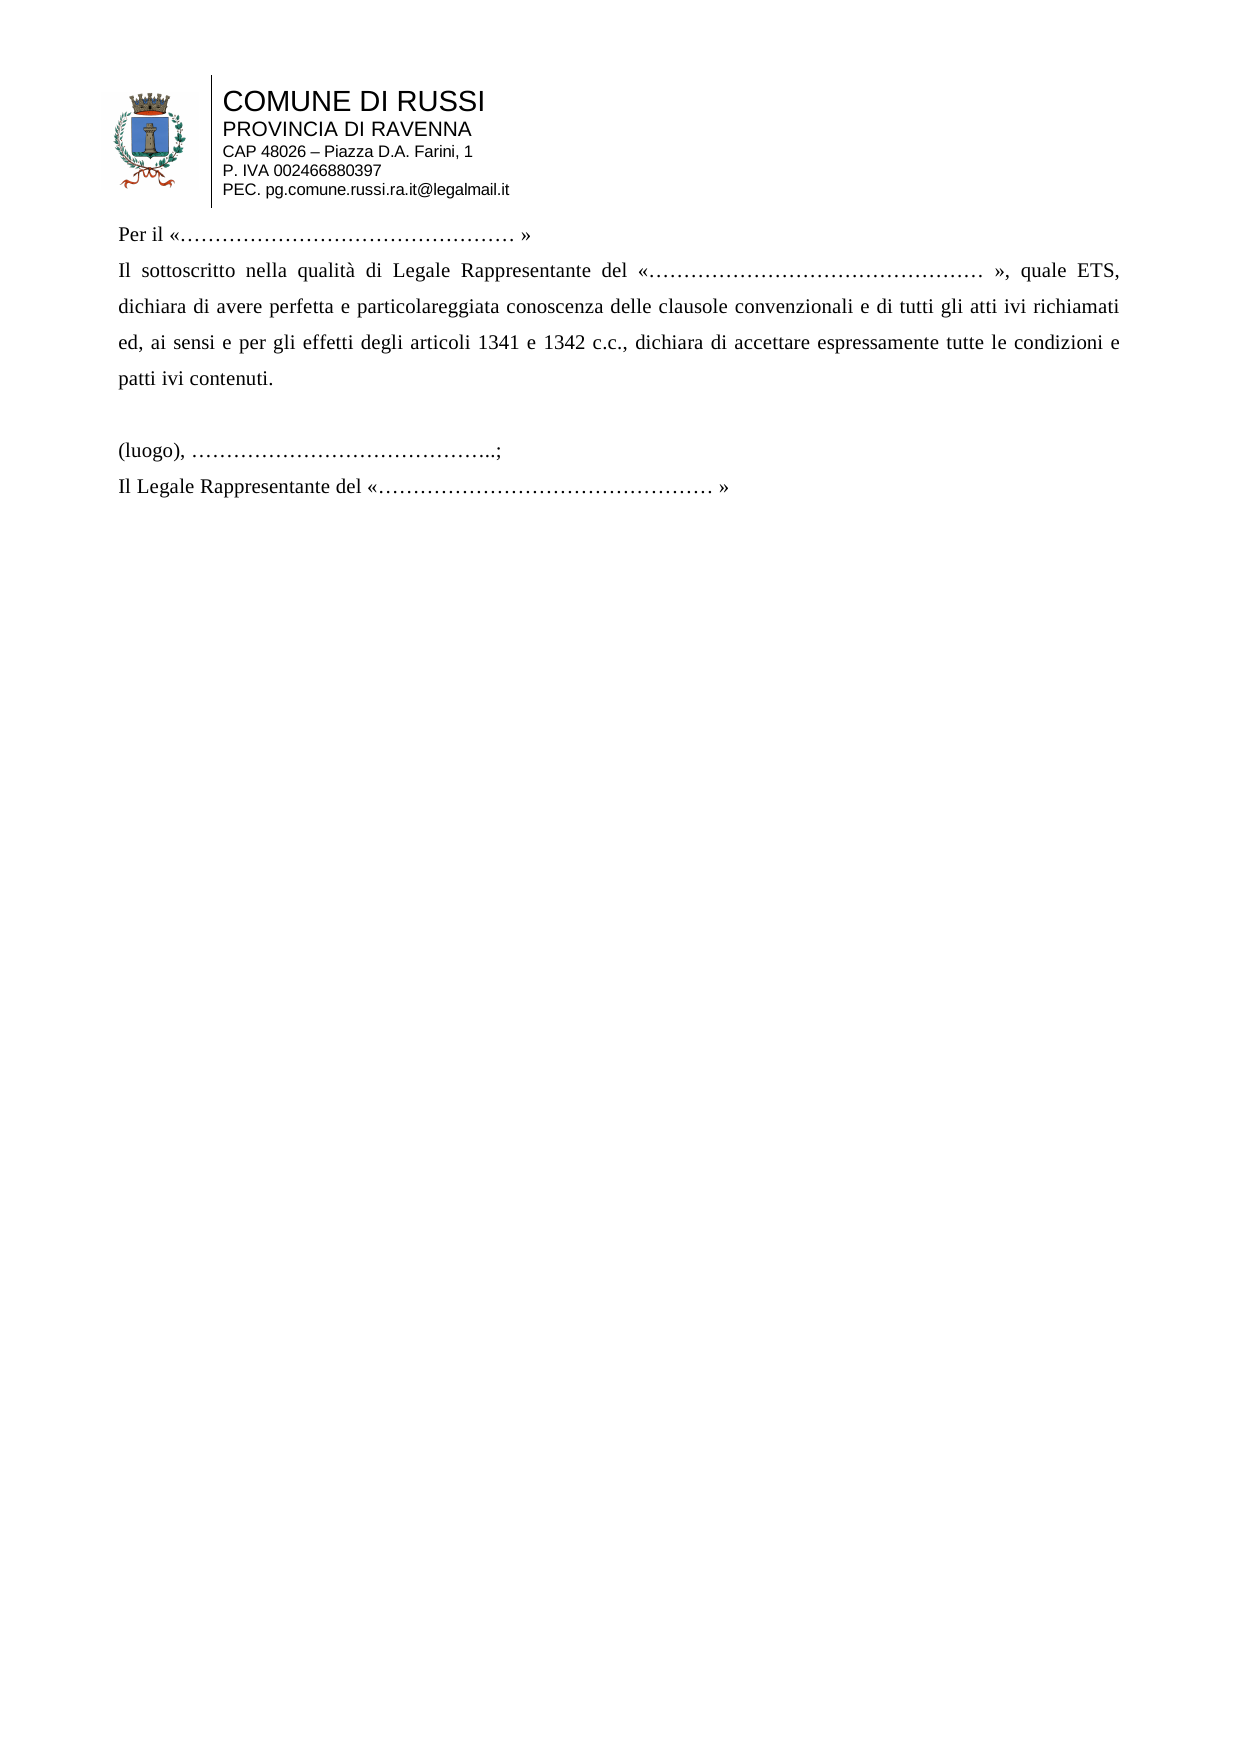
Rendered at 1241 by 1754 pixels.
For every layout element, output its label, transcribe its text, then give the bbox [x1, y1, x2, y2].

text Il Legale Rappresentante del «………………………………………… » [118, 474, 1122, 498]
text (luogo), ……………………………………..; [118, 438, 1122, 462]
picture [101, 92, 199, 190]
text Il sottoscritto nella qualità di Legale Rappresentante del «………………………………………… », quale ETS, dichiara di avere perfetta e particolareggiata conoscenza delle clausole convenzionali e di tutti gli atti ivi richiamati ed, ai sensi e per gli effetti degli articoli 1341 e 1342 c.c., dichiara di accettare espressamente tutte le condizioni e patti ivi contenuti. [118, 258, 1122, 390]
text Per il «………………………………………… » [118, 222, 1122, 246]
